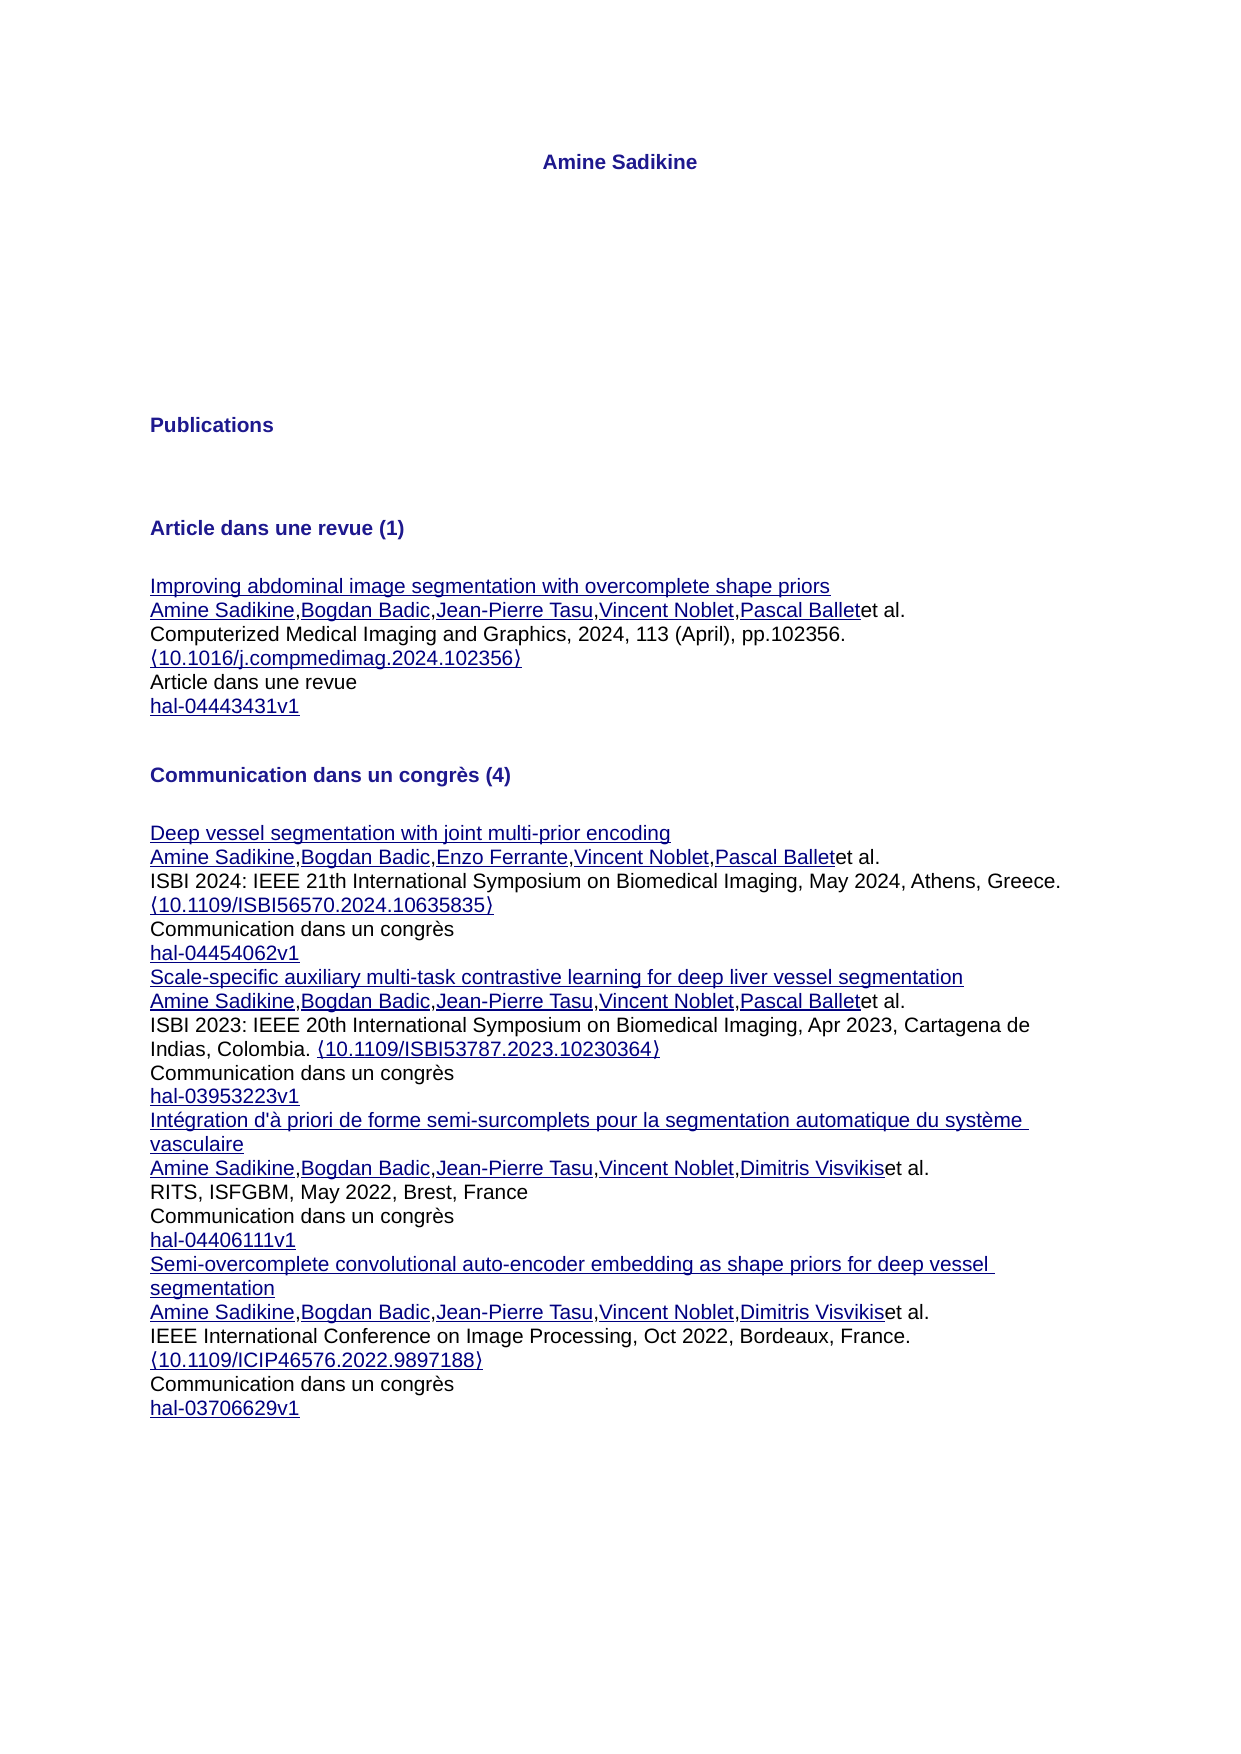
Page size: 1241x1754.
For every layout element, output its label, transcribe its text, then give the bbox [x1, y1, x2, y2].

subtitle Amine Sadikine [150, 150, 1090, 174]
table_cell Semi-overcomplete convolutional auto-encoder embedding as shape priors for deep vessel segmentation Amine Sadikine,Bogdan Badic,Jean-Pierre Tasu,Vincent Noblet,Dimitris Visvikiset al. IEEE International Conference on Image Processing, Oct 2022, Bordeaux, France. ⟨10.1109/ICIP46576.2022.9897188⟩ Communication dans un congrès hal-03706629v1 [150, 1252, 1090, 1420]
table_header Improving abdominal image segmentation with overcomplete shape priors Amine Sadikine,Bogdan Badic,Jean-Pierre Tasu,Vincent Noblet,Pascal Balletet al. Computerized Medical Imaging and Graphics, 2024, 113 (April), pp.102356. ⟨10.1016/j.compmedimag.2024.102356⟩ Article dans une revue hal-04443431v1 [150, 574, 1090, 718]
subtitle Publications [150, 412, 1090, 436]
table_header Deep vessel segmentation with joint multi-prior encoding Amine Sadikine,Bogdan Badic,Enzo Ferrante,Vincent Noblet,Pascal Balletet al. ISBI 2024: IEEE 21th International Symposium on Biomedical Imaging, May 2024, Athens, Greece. ⟨10.1109/ISBI56570.2024.10635835⟩ Communication dans un congrès hal-04454062v1 [150, 821, 1090, 964]
table_cell Scale-specific auxiliary multi-task contrastive learning for deep liver vessel segmentation Amine Sadikine,Bogdan Badic,Jean-Pierre Tasu,Vincent Noblet,Pascal Balletet al. ISBI 2023: IEEE 20th International Symposium on Biomedical Imaging, Apr 2023, Cartagena de Indias, Colombia. ⟨10.1109/ISBI53787.2023.10230364⟩ Communication dans un congrès hal-03953223v1 [150, 965, 1090, 1108]
table_cell Intégration d'à priori de forme semi-surcomplets pour la segmentation automatique du système vasculaire Amine Sadikine,Bogdan Badic,Jean-Pierre Tasu,Vincent Noblet,Dimitris Visvikiset al. RITS, ISFGBM, May 2022, Brest, France Communication dans un congrès hal-04406111v1 [150, 1108, 1090, 1252]
subtitle Communication dans un congrès (4) [150, 762, 1090, 786]
subtitle Article dans une revue (1) [150, 516, 1090, 539]
